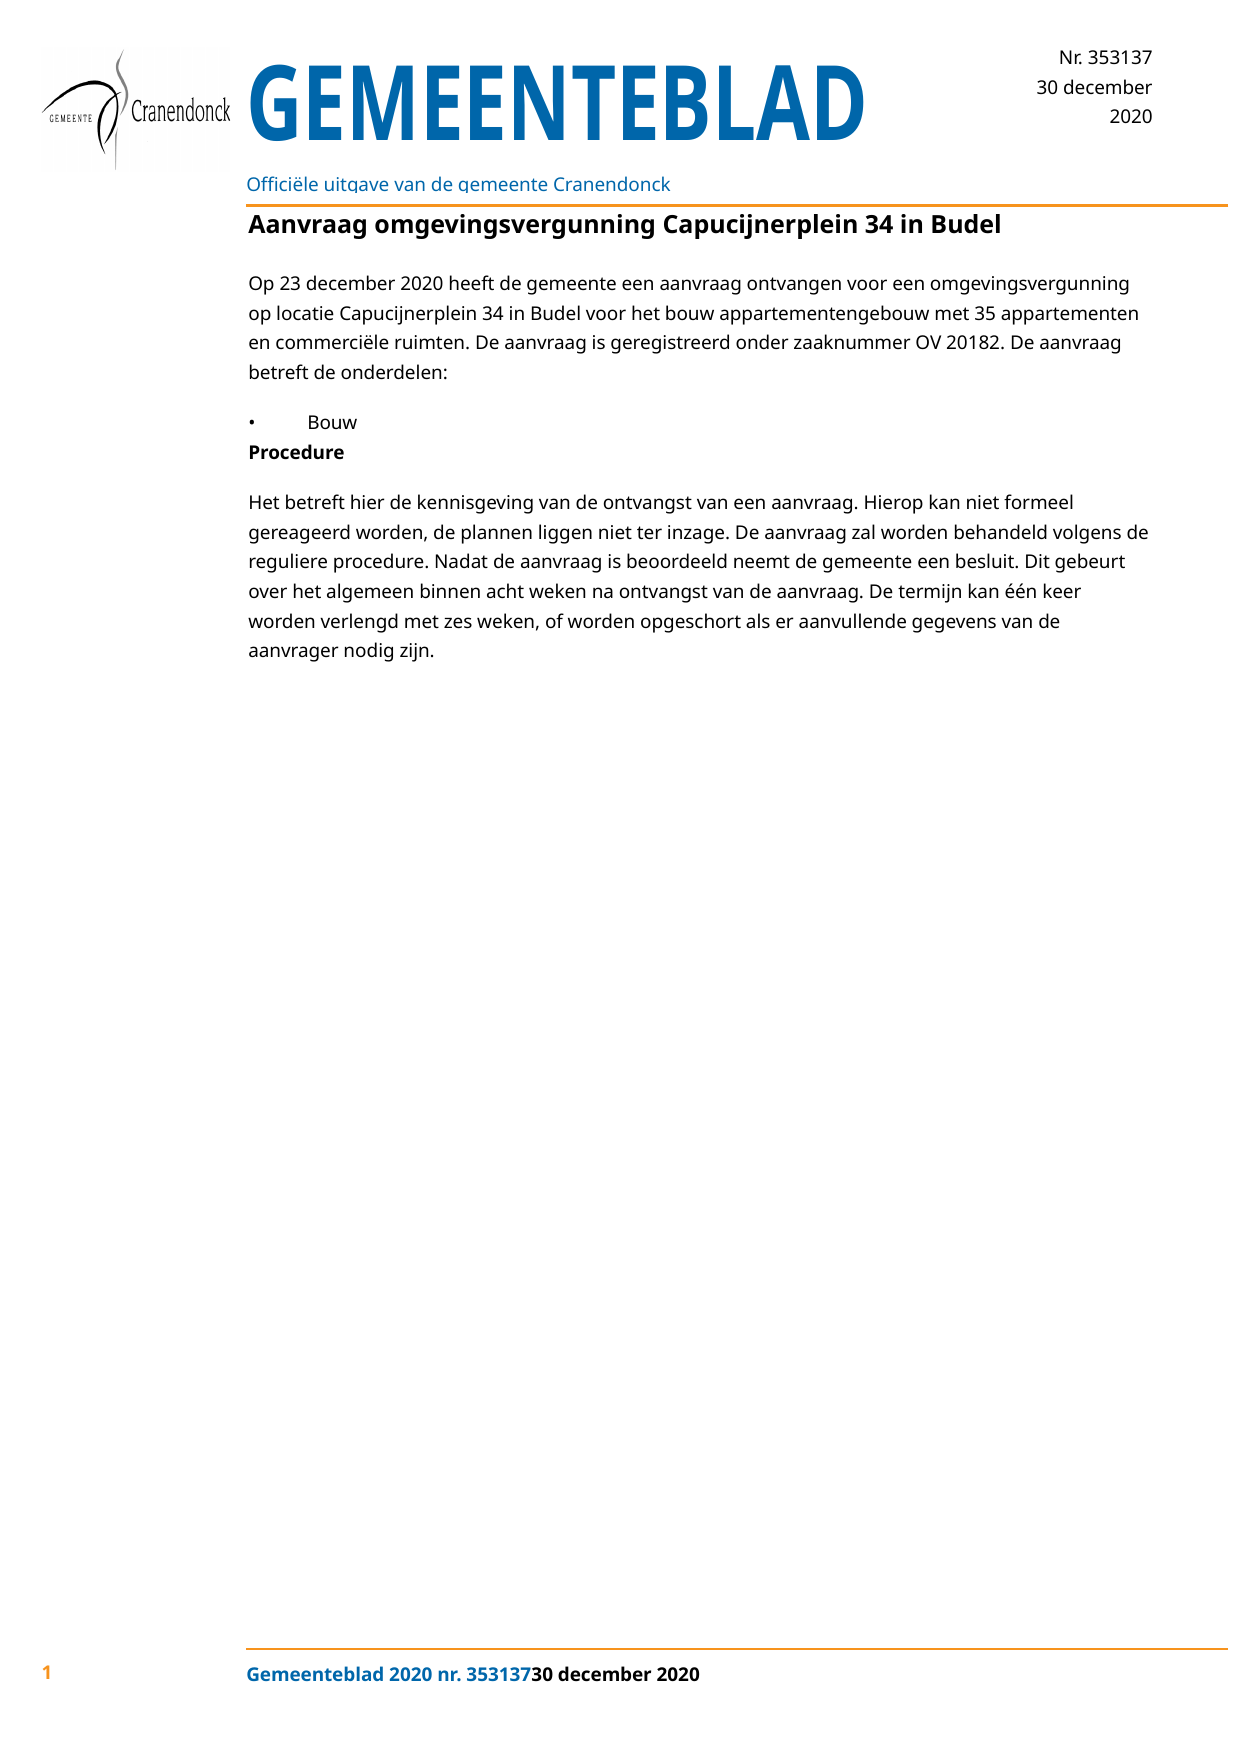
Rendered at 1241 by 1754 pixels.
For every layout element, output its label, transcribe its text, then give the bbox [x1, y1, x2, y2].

text Aanvraag omgevingsvergunning Capucijnerplein 34 in Budel [248, 207, 1152, 241]
text Het betreft hier de kennisgeving van de ontvangst van een aanvraag. Hierop kan niet formeel gereageerd worden, de plannen liggen niet ter inzage. De aanvraag zal worden behandeld volgens de reguliere procedure. Nadat de aanvraag is beoordeeld neemt de gemeente een besluit. Dit gebeurt over het algemeen binnen acht weken na ontvangst van de aanvraag. De termijn kan één keer worden verlengd met zes weken, of worden opgeschort als er aanvullende gegevens van de aanvrager nodig zijn. [248, 489, 1152, 663]
text Op 23 december 2020 heeft de gemeente een aanvraag ontvangen voor een omgevingsvergunning op locatie Capucijnerplein 34 in Budel voor het bouw appartementengebouw met 35 appartementen en commerciële ruimten. De aanvraag is geregistreerd onder zaaknummer OV 20182. De aanvraag betreft de onderdelen: [248, 270, 1152, 385]
picture [41, 47, 231, 172]
text Procedure [248, 439, 1152, 465]
list Bouw [248, 409, 1152, 435]
